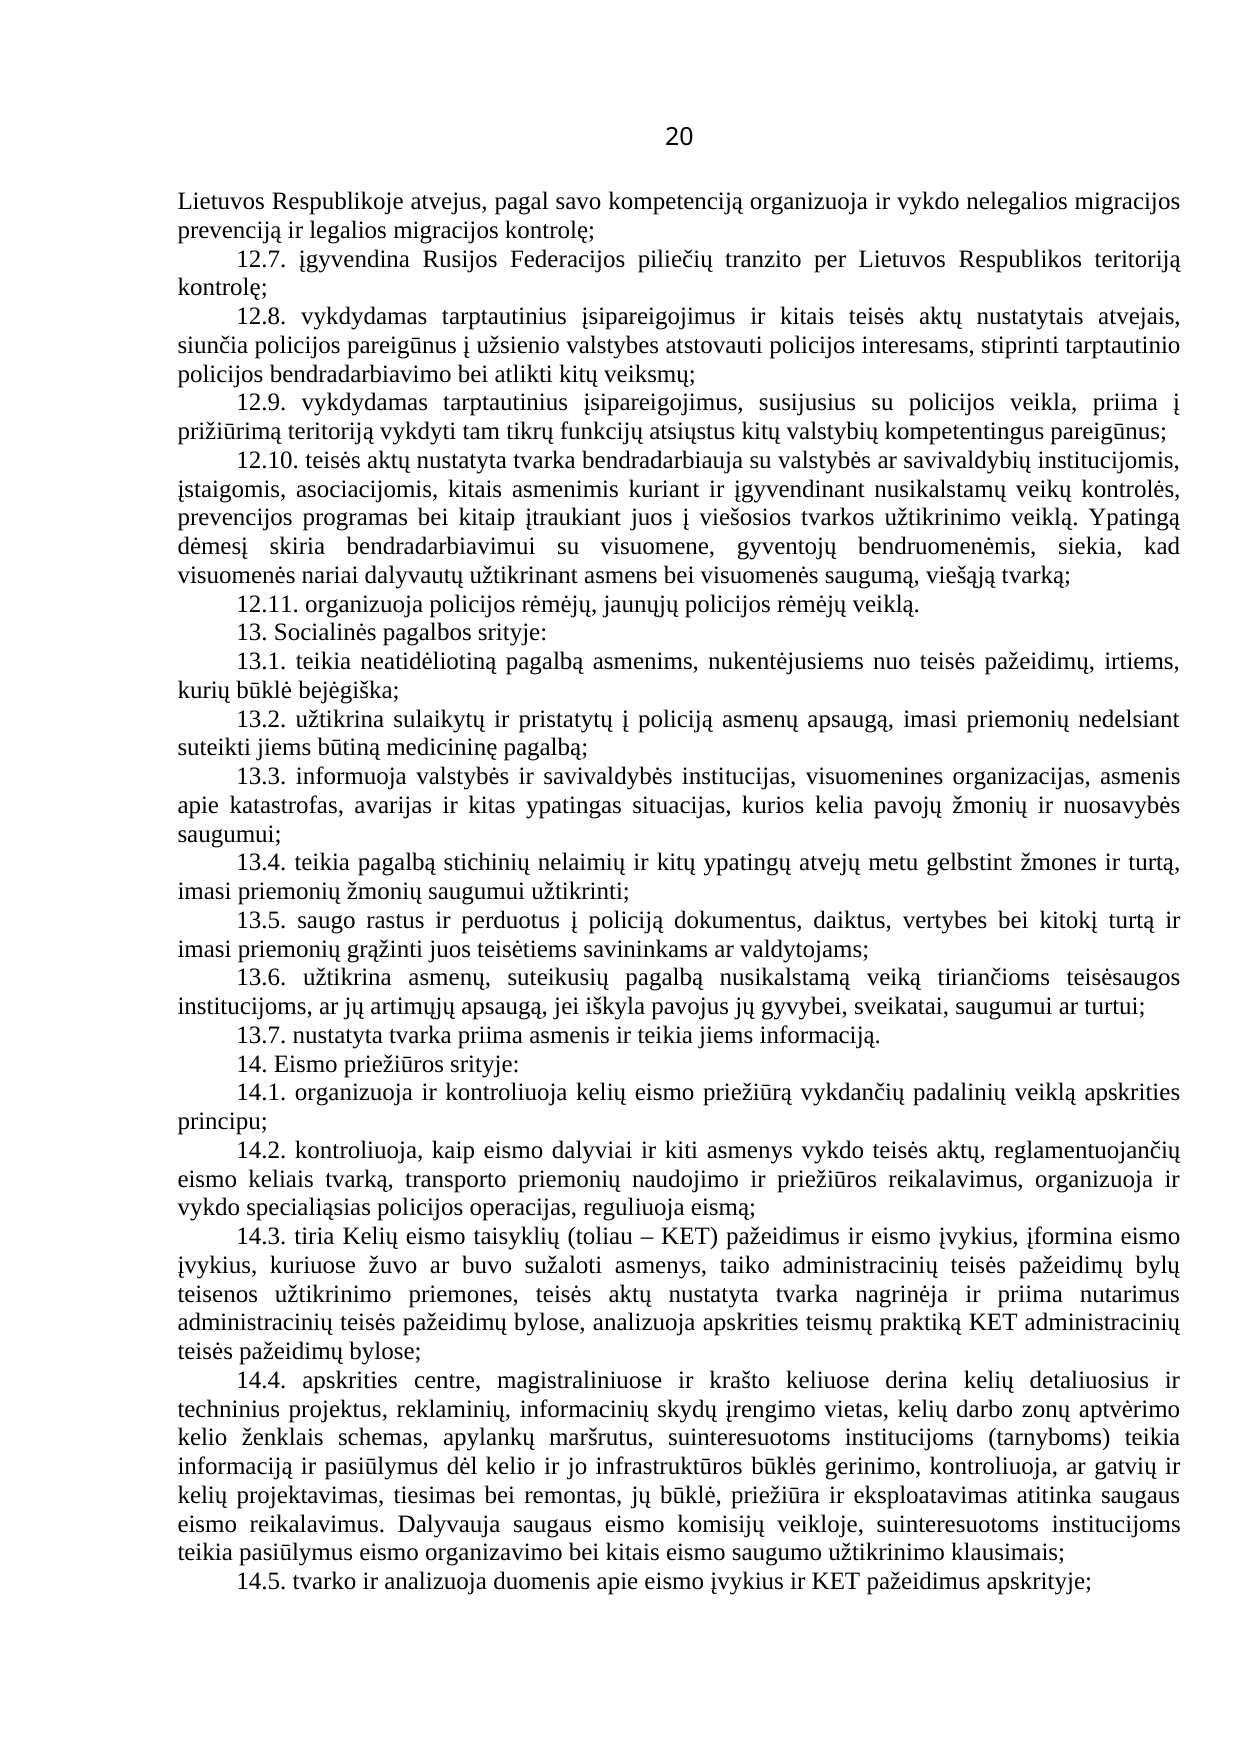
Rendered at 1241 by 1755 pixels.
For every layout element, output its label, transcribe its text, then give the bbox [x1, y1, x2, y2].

text 14.2. kontroliuoja, kaip eismo dalyviai ir kiti asmenys vykdo teisės aktų, reglamentuojančių eismo keliais tvarką, transporto priemonių naudojimo ir priežiūros reikalavimus, organizuoja ir vykdo specialiąsias policijos operacijas, reguliuoja eismą; [177, 1135, 1181, 1221]
text 12.7. įgyvendina Rusijos Federacijos piliečių tranzito per Lietuvos Respublikos teritoriją kontrolę; [177, 244, 1181, 301]
text 13.6. užtikrina asmenų, suteikusių pagalbą nusikalstamą veiką tiriančioms teisėsaugos institucijoms, ar jų artimųjų apsaugą, jei iškyla pavojus jų gyvybei, sveikatai, saugumui ar turtui; [177, 962, 1181, 1020]
text 14.3. tiria Kelių eismo taisyklių (toliau – KET) pažeidimus ir eismo įvykius, įformina eismo įvykius, kuriuose žuvo ar buvo sužaloti asmenys, taiko administracinių teisės pažeidimų bylų teisenos užtikrinimo priemones, teisės aktų nustatyta tvarka nagrinėja ir priima nutarimus administracinių teisės pažeidimų bylose, analizuoja apskrities teismų praktiką KET administracinių teisės pažeidimų bylose; [177, 1221, 1181, 1365]
text 12.10. teisės aktų nustatyta tvarka bendradarbiauja su valstybės ar savivaldybių institucijomis, įstaigomis, asociacijomis, kitais asmenimis kuriant ir įgyvendinant nusikalstamų veikų kontrolės, prevencijos programas bei kitaip įtraukiant juos į viešosios tvarkos užtikrinimo veiklą. Ypatingą dėmesį skiria bendradarbiavimui su visuomene, gyventojų bendruomenėmis, siekia, kad visuomenės nariai dalyvautų užtikrinant asmens bei visuomenės saugumą, viešąją tvarką; [177, 445, 1181, 589]
text 13.2. užtikrina sulaikytų ir pristatytų į policiją asmenų apsaugą, imasi priemonių nedelsiant suteikti jiems būtiną medicininę pagalbą; [177, 704, 1181, 761]
text 13.1. teikia neatidėliotiną pagalbą asmenims, nukentėjusiems nuo teisės pažeidimų, irtiems, kurių būklė bejėgiška; [177, 646, 1181, 704]
text 13.4. teikia pagalbą stichinių nelaimių ir kitų ypatingų atvejų metu gelbstint žmones ir turtą, imasi priemonių žmonių saugumui užtikrinti; [177, 847, 1181, 905]
text 12.8. vykdydamas tarptautinius įsipareigojimus ir kitais teisės aktų nustatytais atvejais, siunčia policijos pareigūnus į užsienio valstybes atstovauti policijos interesams, stiprinti tarptautinio policijos bendradarbiavimo bei atlikti kitų veiksmų; [177, 301, 1181, 387]
text 13. Socialinės pagalbos srityje: [177, 617, 1181, 646]
text 13.3. informuoja valstybės ir savivaldybės institucijas, visuomenines organizacijas, asmenis apie katastrofas, avarijas ir kitas ypatingas situacijas, kurios kelia pavojų žmonių ir nuosavybės saugumui; [177, 761, 1181, 847]
text Lietuvos Respublikoje atvejus, pagal savo kompetenciją organizuoja ir vykdo nelegalios migracijos prevenciją ir legalios migracijos kontrolę; [177, 186, 1181, 244]
text 12.11. organizuoja policijos rėmėjų, jaunųjų policijos rėmėjų veiklą. [177, 589, 1181, 617]
text 14.1. organizuoja ir kontroliuoja kelių eismo priežiūrą vykdančių padalinių veiklą apskrities principu; [177, 1077, 1181, 1135]
text 13.5. saugo rastus ir perduotus į policiją dokumentus, daiktus, vertybes bei kitokį turtą ir imasi priemonių grąžinti juos teisėtiems savininkams ar valdytojams; [177, 905, 1181, 962]
text 14.5. tvarko ir analizuoja duomenis apie eismo įvykius ir KET pažeidimus apskrityje; [177, 1566, 1181, 1595]
text 12.9. vykdydamas tarptautinius įsipareigojimus, susijusius su policijos veikla, priima į prižiūrimą teritoriją vykdyti tam tikrų funkcijų atsiųstus kitų valstybių kompetentingus pareigūnus; [177, 387, 1181, 445]
text 13.7. nustatyta tvarka priima asmenis ir teikia jiems informaciją. [177, 1020, 1181, 1049]
text 14.4. apskrities centre, magistraliniuose ir krašto keliuose derina kelių detaliuosius ir techninius projektus, reklaminių, informacinių skydų įrengimo vietas, kelių darbo zonų aptvėrimo kelio ženklais schemas, apylankų maršrutus, suinteresuotoms institucijoms (tarnyboms) teikia informaciją ir pasiūlymus dėl kelio ir jo infrastruktūros būklės gerinimo, kontroliuoja, ar gatvių ir kelių projektavimas, tiesimas bei remontas, jų būklė, priežiūra ir eksploatavimas atitinka saugaus eismo reikalavimus. Dalyvauja saugaus eismo komisijų veikloje, suinteresuotoms institucijoms teikia pasiūlymus eismo organizavimo bei kitais eismo saugumo užtikrinimo klausimais; [177, 1365, 1181, 1566]
text 14. Eismo priežiūros srityje: [177, 1049, 1181, 1077]
